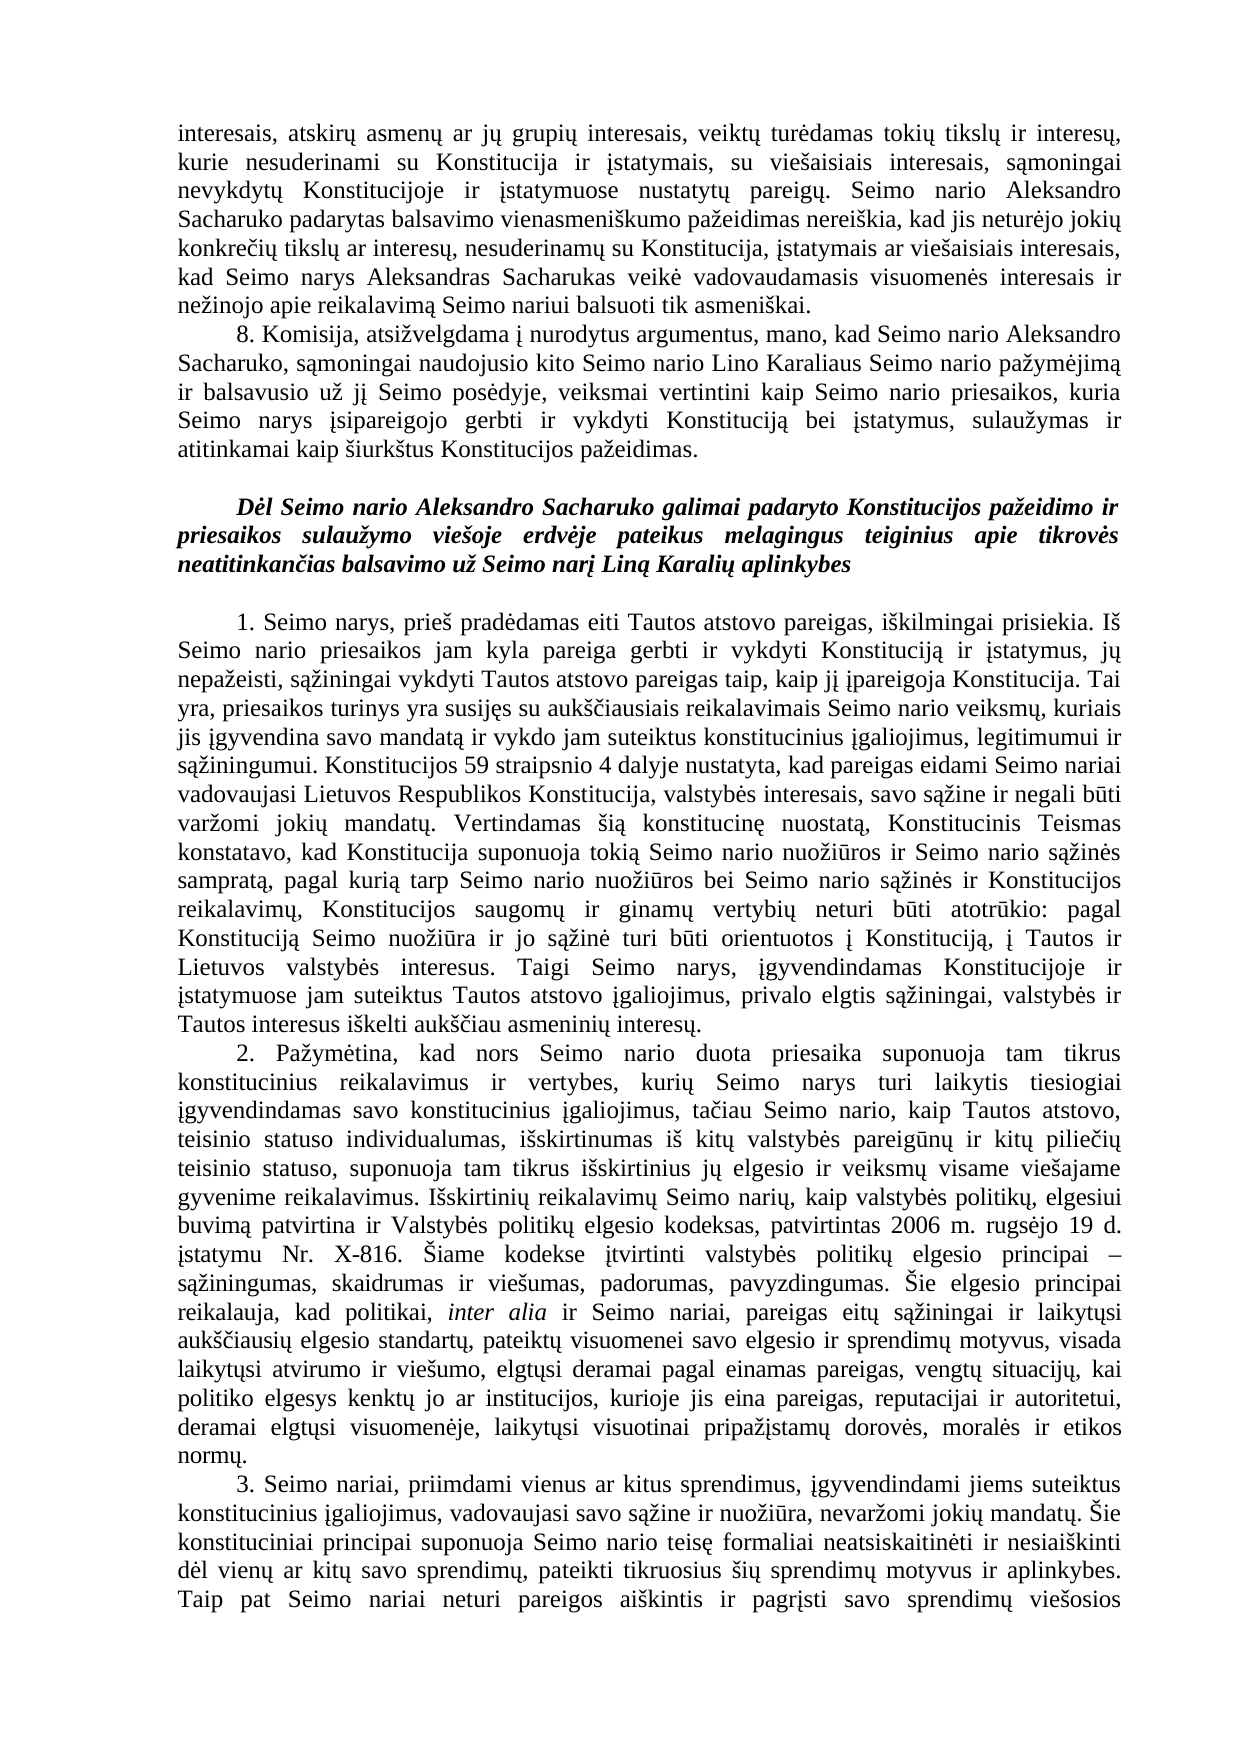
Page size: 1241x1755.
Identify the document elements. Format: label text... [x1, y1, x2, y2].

text 8. Komisija, atsižvelgdama į nurodytus argumentus, mano, kad Seimo nario Aleksandro Sacharuko, sąmoningai naudojusio kito Seimo nario Lino Karaliaus Seimo nario pažymėjimą ir balsavusio už jį Seimo posėdyje, veiksmai vertintini kaip Seimo nario priesaikos, kuria Seimo narys įsipareigojo gerbti ir vykdyti Konstituciją bei įstatymus, sulaužymas ir atitinkamai kaip šiurkštus Konstitucijos pažeidimas. [177, 319, 1122, 463]
text interesais, atskirų asmenų ar jų grupių interesais, veiktų turėdamas tokių tikslų ir interesų, kurie nesuderinami su Konstitucija ir įstatymais, su viešaisiais interesais, sąmoningai nevykdytų Konstitucijoje ir įstatymuose nustatytų pareigų. Seimo nario Aleksandro Sacharuko padarytas balsavimo vienasmeniškumo pažeidimas nereiškia, kad jis neturėjo jokių konkrečių tikslų ar interesų, nesuderinamų su Konstitucija, įstatymais ar viešaisiais interesais, kad Seimo narys Aleksandras Sacharukas veikė vadovaudamasis visuomenės interesais ir nežinojo apie reikalavimą Seimo nariui balsuoti tik asmeniškai. [177, 118, 1122, 319]
text 1. Seimo narys, prieš pradėdamas eiti Tautos atstovo pareigas, iškilmingai prisiekia. Iš Seimo nario priesaikos jam kyla pareiga gerbti ir vykdyti Konstituciją ir įstatymus, jų nepažeisti, sąžiningai vykdyti Tautos atstovo pareigas taip, kaip jį įpareigoja Konstitucija. Tai yra, priesaikos turinys yra susijęs su aukščiausiais reikalavimais Seimo nario veiksmų, kuriais jis įgyvendina savo mandatą ir vykdo jam suteiktus konstitucinius įgaliojimus, legitimumui ir sąžiningumui. Konstitucijos 59 straipsnio 4 dalyje nustatyta, kad pareigas eidami Seimo nariai vadovaujasi Lietuvos Respublikos Konstitucija, valstybės interesais, savo sąžine ir negali būti varžomi jokių mandatų. Vertindamas šią konstitucinę nuostatą, Konstitucinis Teismas konstatavo, kad Konstitucija suponuoja tokią Seimo nario nuožiūros ir Seimo nario sąžinės sampratą, pagal kurią tarp Seimo nario nuožiūros bei Seimo nario sąžinės ir Konstitucijos reikalavimų, Konstitucijos saugomų ir ginamų vertybių neturi būti atotrūkio: pagal Konstituciją Seimo nuožiūra ir jo sąžinė turi būti orientuotos į Konstituciją, į Tautos ir Lietuvos valstybės interesus. Taigi Seimo narys, įgyvendindamas Konstitucijoje ir įstatymuose jam suteiktus Tautos atstovo įgaliojimus, privalo elgtis sąžiningai, valstybės ir Tautos interesus iškelti aukščiau asmeninių interesų. [177, 607, 1122, 1038]
text Dėl Seimo nario Aleksandro Sacharuko galimai padaryto Konstitucijos pažeidimo ir priesaikos sulaužymo viešoje erdvėje pateikus melagingus teiginius apie tikrovės neatitinkančias balsavimo už Seimo narį Liną Karalių aplinkybes [177, 492, 1122, 578]
text 2. Pažymėtina, kad nors Seimo nario duota priesaika suponuoja tam tikrus konstitucinius reikalavimus ir vertybes, kurių Seimo narys turi laikytis tiesiogiai įgyvendindamas savo konstitucinius įgaliojimus, tačiau Seimo nario, kaip Tautos atstovo, teisinio statuso individualumas, išskirtinumas iš kitų valstybės pareigūnų ir kitų piliečių teisinio statuso, suponuoja tam tikrus išskirtinius jų elgesio ir veiksmų visame viešajame gyvenime reikalavimus. Išskirtinių reikalavimų Seimo narių, kaip valstybės politikų, elgesiui buvimą patvirtina ir Valstybės politikų elgesio kodeksas, patvirtintas 2006 m. rugsėjo 19 d. įstatymu Nr. X-816. Šiame kodekse įtvirtinti valstybės politikų elgesio principai – sąžiningumas, skaidrumas ir viešumas, padorumas, pavyzdingumas. Šie elgesio principai reikalauja, kad politikai, inter alia ir Seimo nariai, pareigas eitų sąžiningai ir laikytųsi aukščiausių elgesio standartų, pateiktų visuomenei savo elgesio ir sprendimų motyvus, visada laikytųsi atvirumo ir viešumo, elgtųsi deramai pagal einamas pareigas, vengtų situacijų, kai politiko elgesys kenktų jo ar institucijos, kurioje jis eina pareigas, reputacijai ir autoritetui, deramai elgtųsi visuomenėje, laikytųsi visuotinai pripažįstamų dorovės, moralės ir etikos normų. [177, 1038, 1122, 1469]
text 3. Seimo nariai, priimdami vienus ar kitus sprendimus, įgyvendindami jiems suteiktus konstitucinius įgaliojimus, vadovaujasi savo sąžine ir nuožiūra, nevaržomi jokių mandatų. Šie konstituciniai principai suponuoja Seimo nario teisę formaliai neatsiskaitinėti ir nesiaiškinti dėl vienų ar kitų savo sprendimų, pateikti tikruosius šių sprendimų motyvus ir aplinkybes. Taip pat Seimo nariai neturi pareigos aiškintis ir pagrįsti savo sprendimų viešosios [177, 1469, 1122, 1613]
